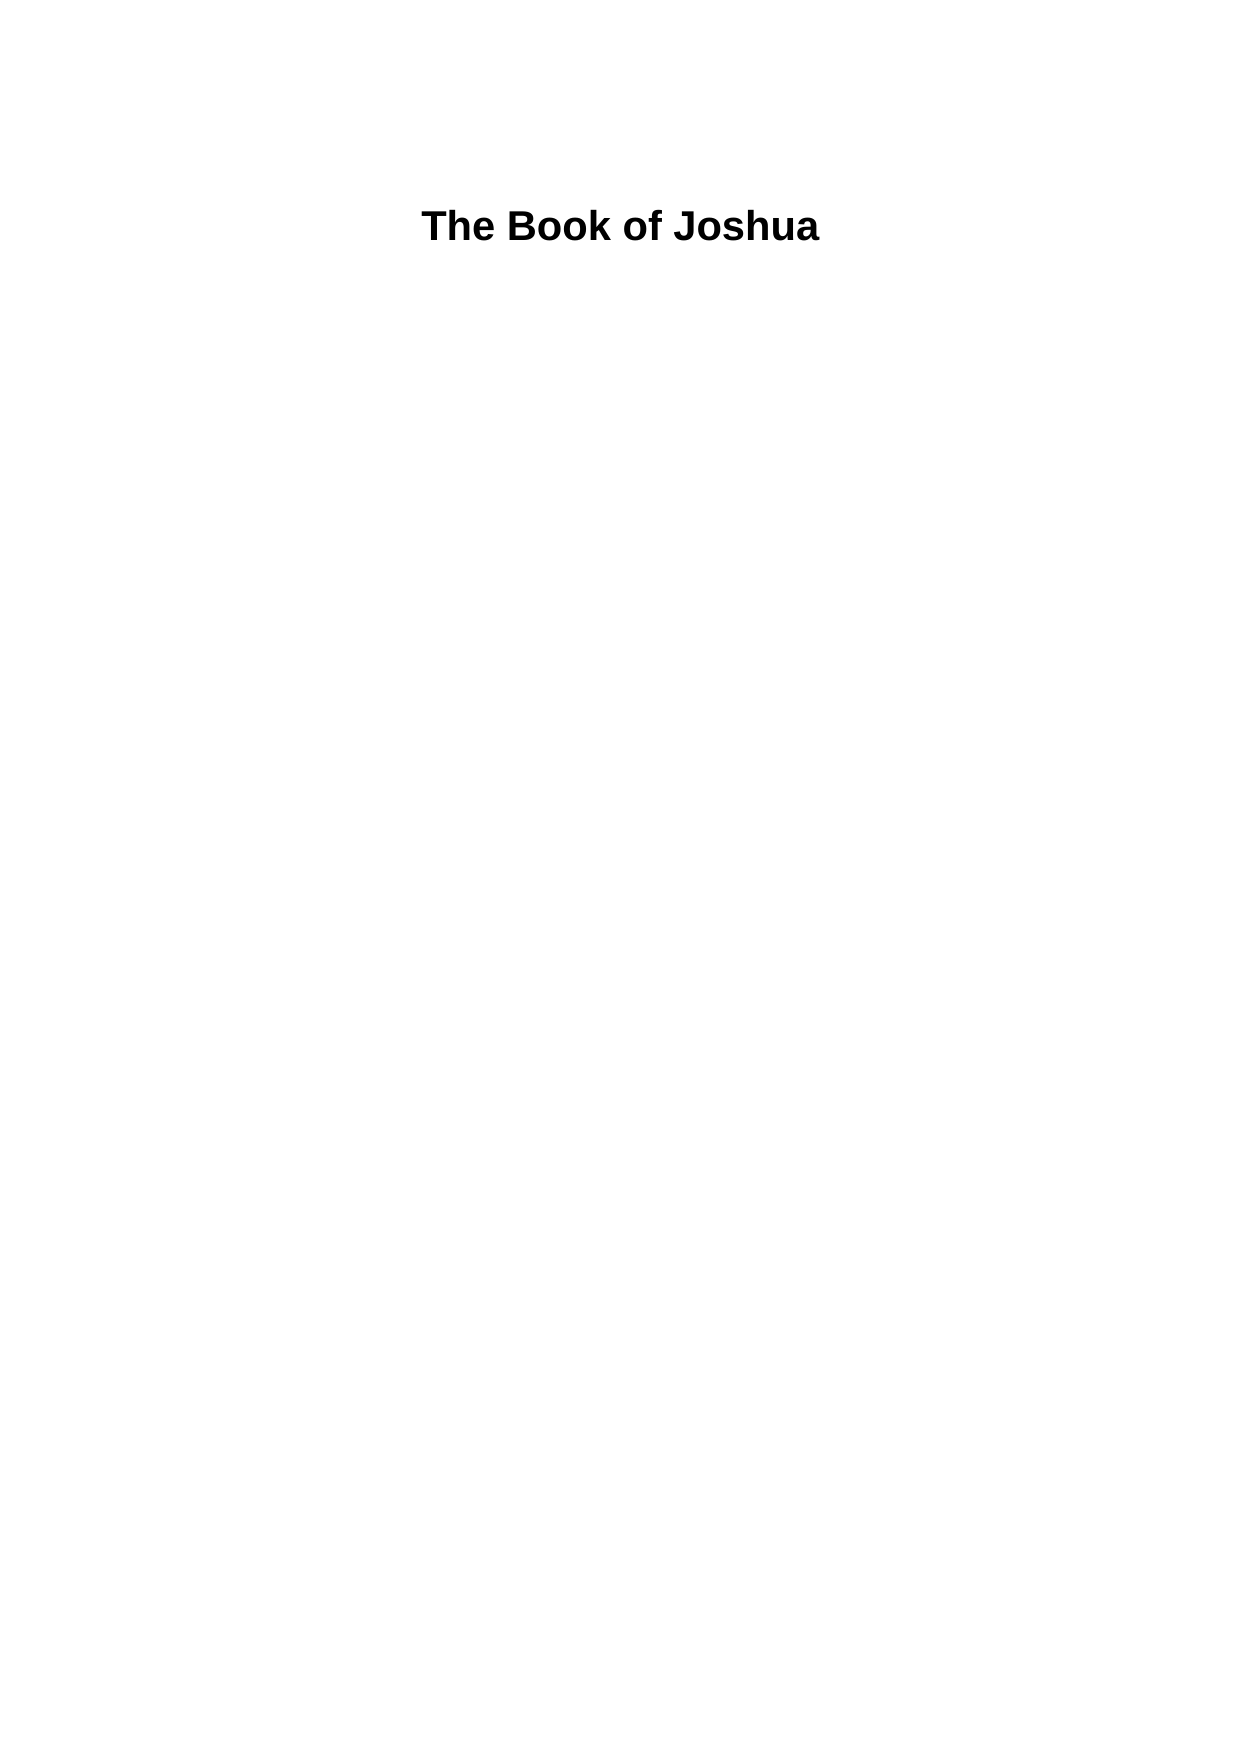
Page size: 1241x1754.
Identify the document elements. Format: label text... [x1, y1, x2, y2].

title The Book of Joshua [118, 201, 1122, 249]
